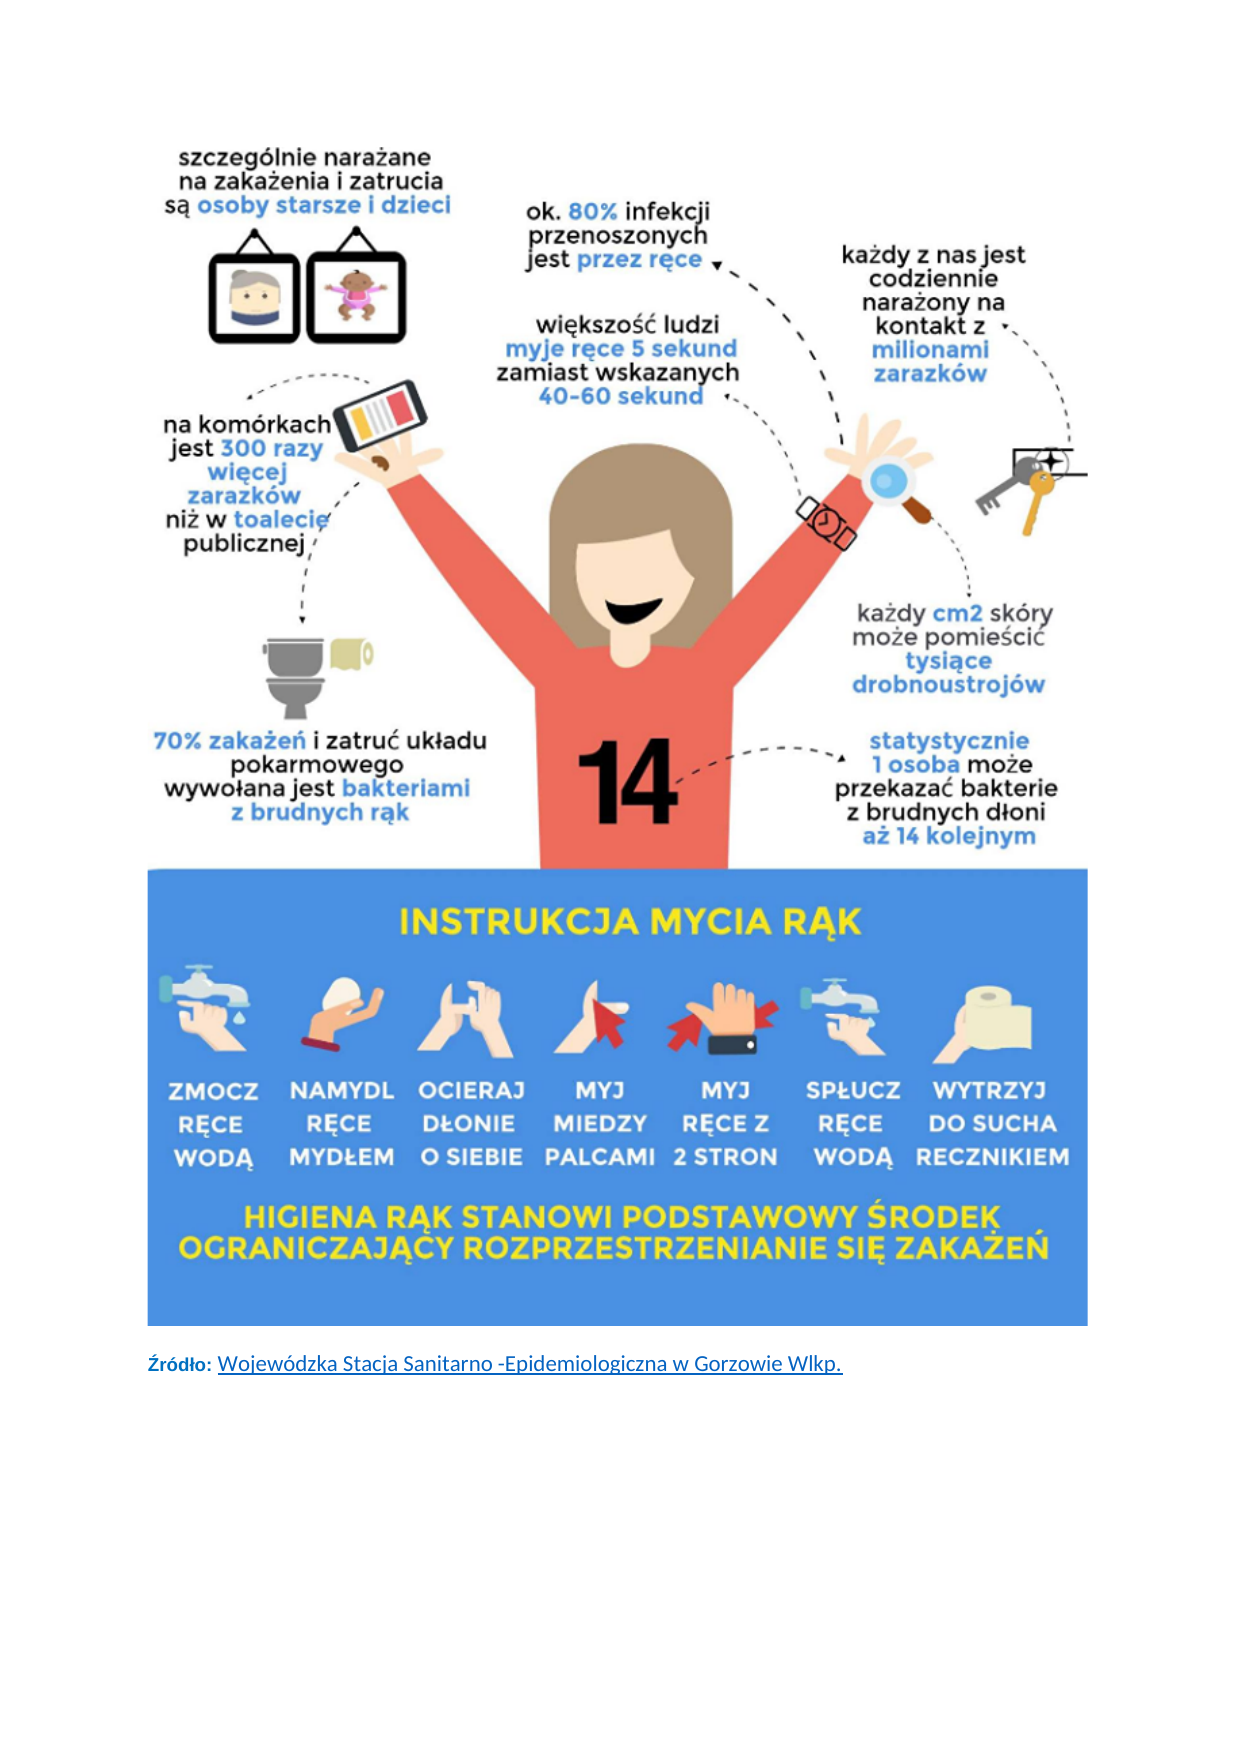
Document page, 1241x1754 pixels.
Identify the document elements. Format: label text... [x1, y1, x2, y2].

text ﻿ [148, 1396, 1093, 1428]
text Źródło: Wojewódzka Stacja Sanitarno -Epidemiologiczna w Gorzowie Wlkp. [148, 1349, 1093, 1377]
picture [147, 147, 1088, 1326]
